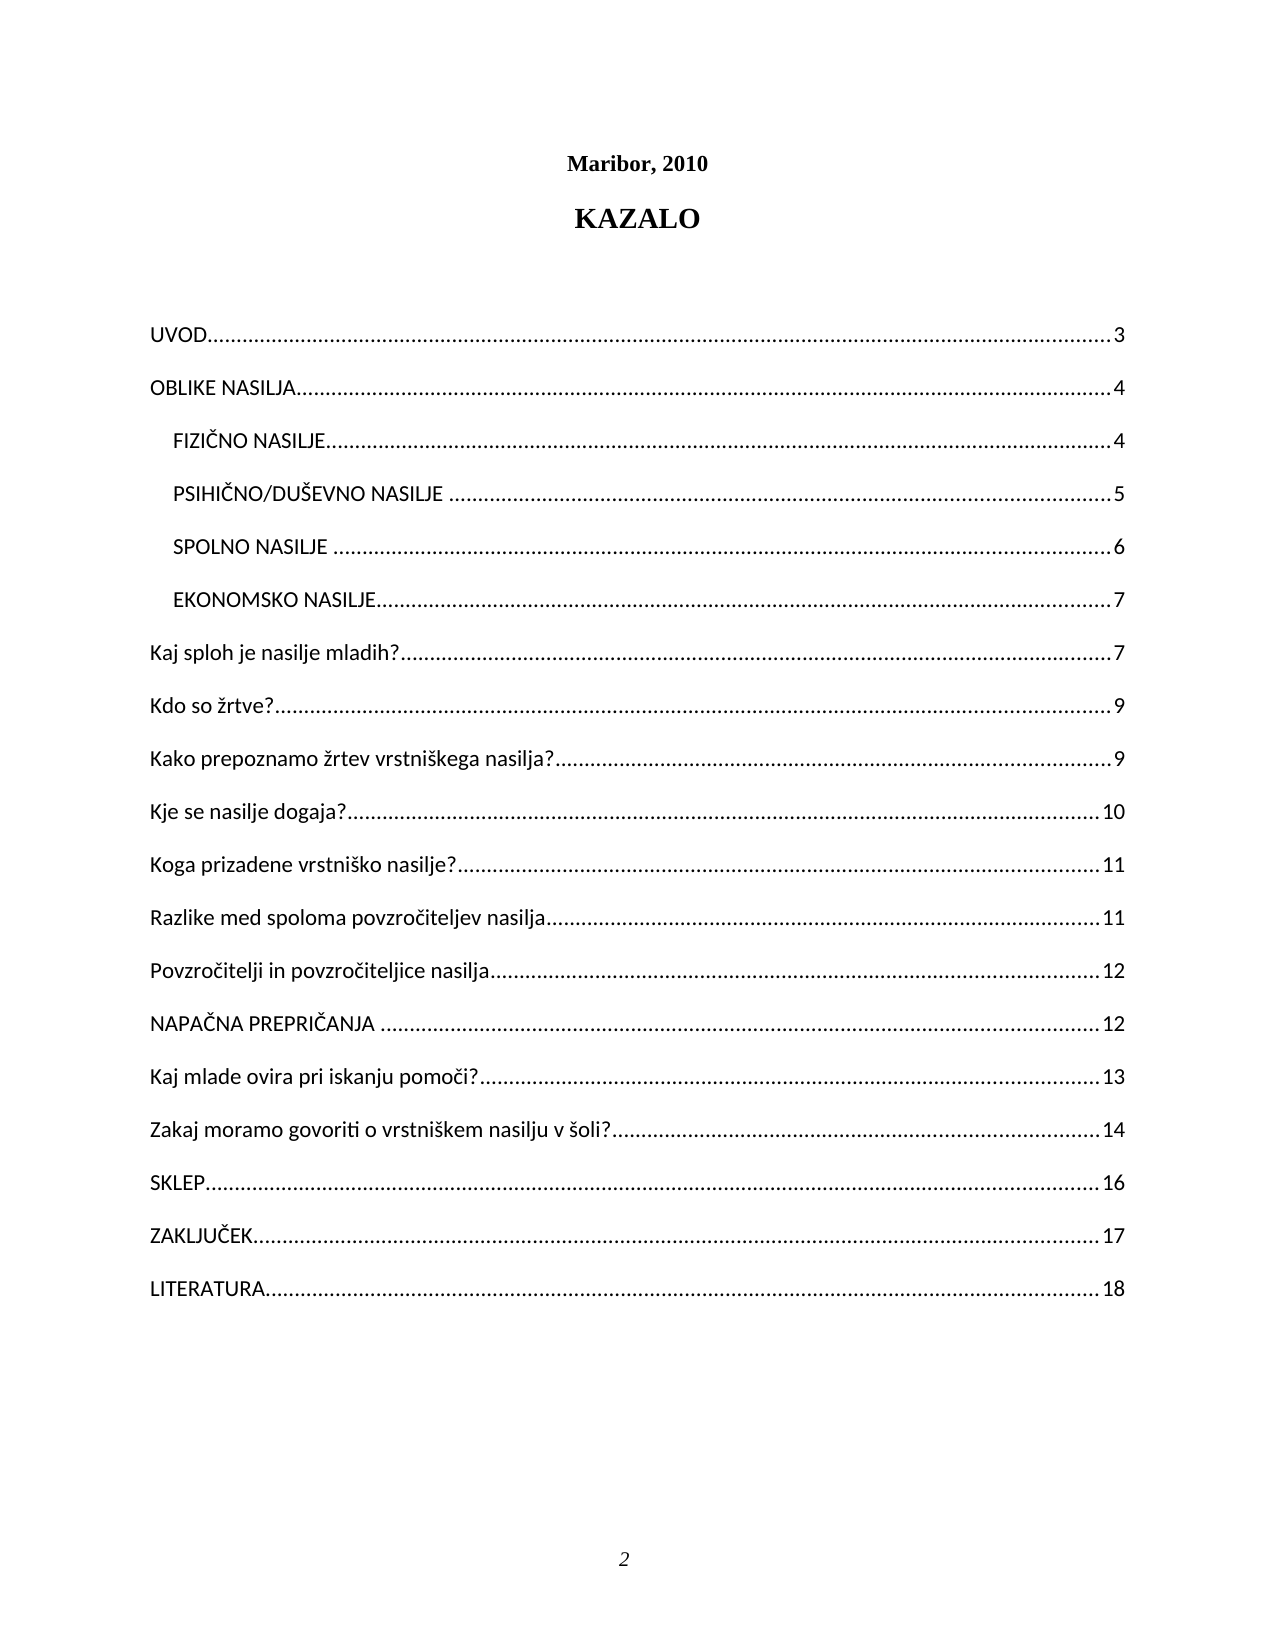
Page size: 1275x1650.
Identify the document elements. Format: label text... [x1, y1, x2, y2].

text Kako prepoznamo žrtev vrstniškega nasilja? 9 [150, 744, 1125, 772]
text PSIHIČNO/DUŠEVNO NASILJE 5 [173, 479, 1125, 507]
text SKLEP 16 [150, 1168, 1125, 1196]
text Razlike med spoloma povzročiteljev nasilja 11 [150, 903, 1125, 931]
text OBLIKE NASILJA 4 [150, 373, 1125, 401]
text Maribor, 2010 [150, 150, 1125, 176]
text Zakaj moramo govoriti o vrstniškem nasilju v šoli? 14 [150, 1115, 1125, 1143]
text LITERATURA 18 [150, 1274, 1125, 1302]
text SPOLNO NASILJE 6 [173, 532, 1125, 560]
text KAZALO [150, 201, 1125, 234]
text EKONOMSKO NASILJE 7 [173, 585, 1125, 613]
text Kaj sploh je nasilje mladih? 7 [150, 638, 1125, 666]
text NAPAČNA PREPRIČANJA 12 [150, 1009, 1125, 1037]
text ZAKLJUČEK 17 [150, 1221, 1125, 1249]
text Kaj mlade ovira pri iskanju pomoči? 13 [150, 1062, 1125, 1090]
text FIZIČNO NASILJE 4 [173, 426, 1125, 454]
text UVOD 3 [150, 320, 1125, 348]
text Koga prizadene vrstniško nasilje? 11 [150, 850, 1125, 878]
text Kdo so žrtve? 9 [150, 691, 1125, 719]
text Povzročitelji in povzročiteljice nasilja 12 [150, 956, 1125, 984]
text Kje se nasilje dogaja? 10 [150, 797, 1125, 825]
